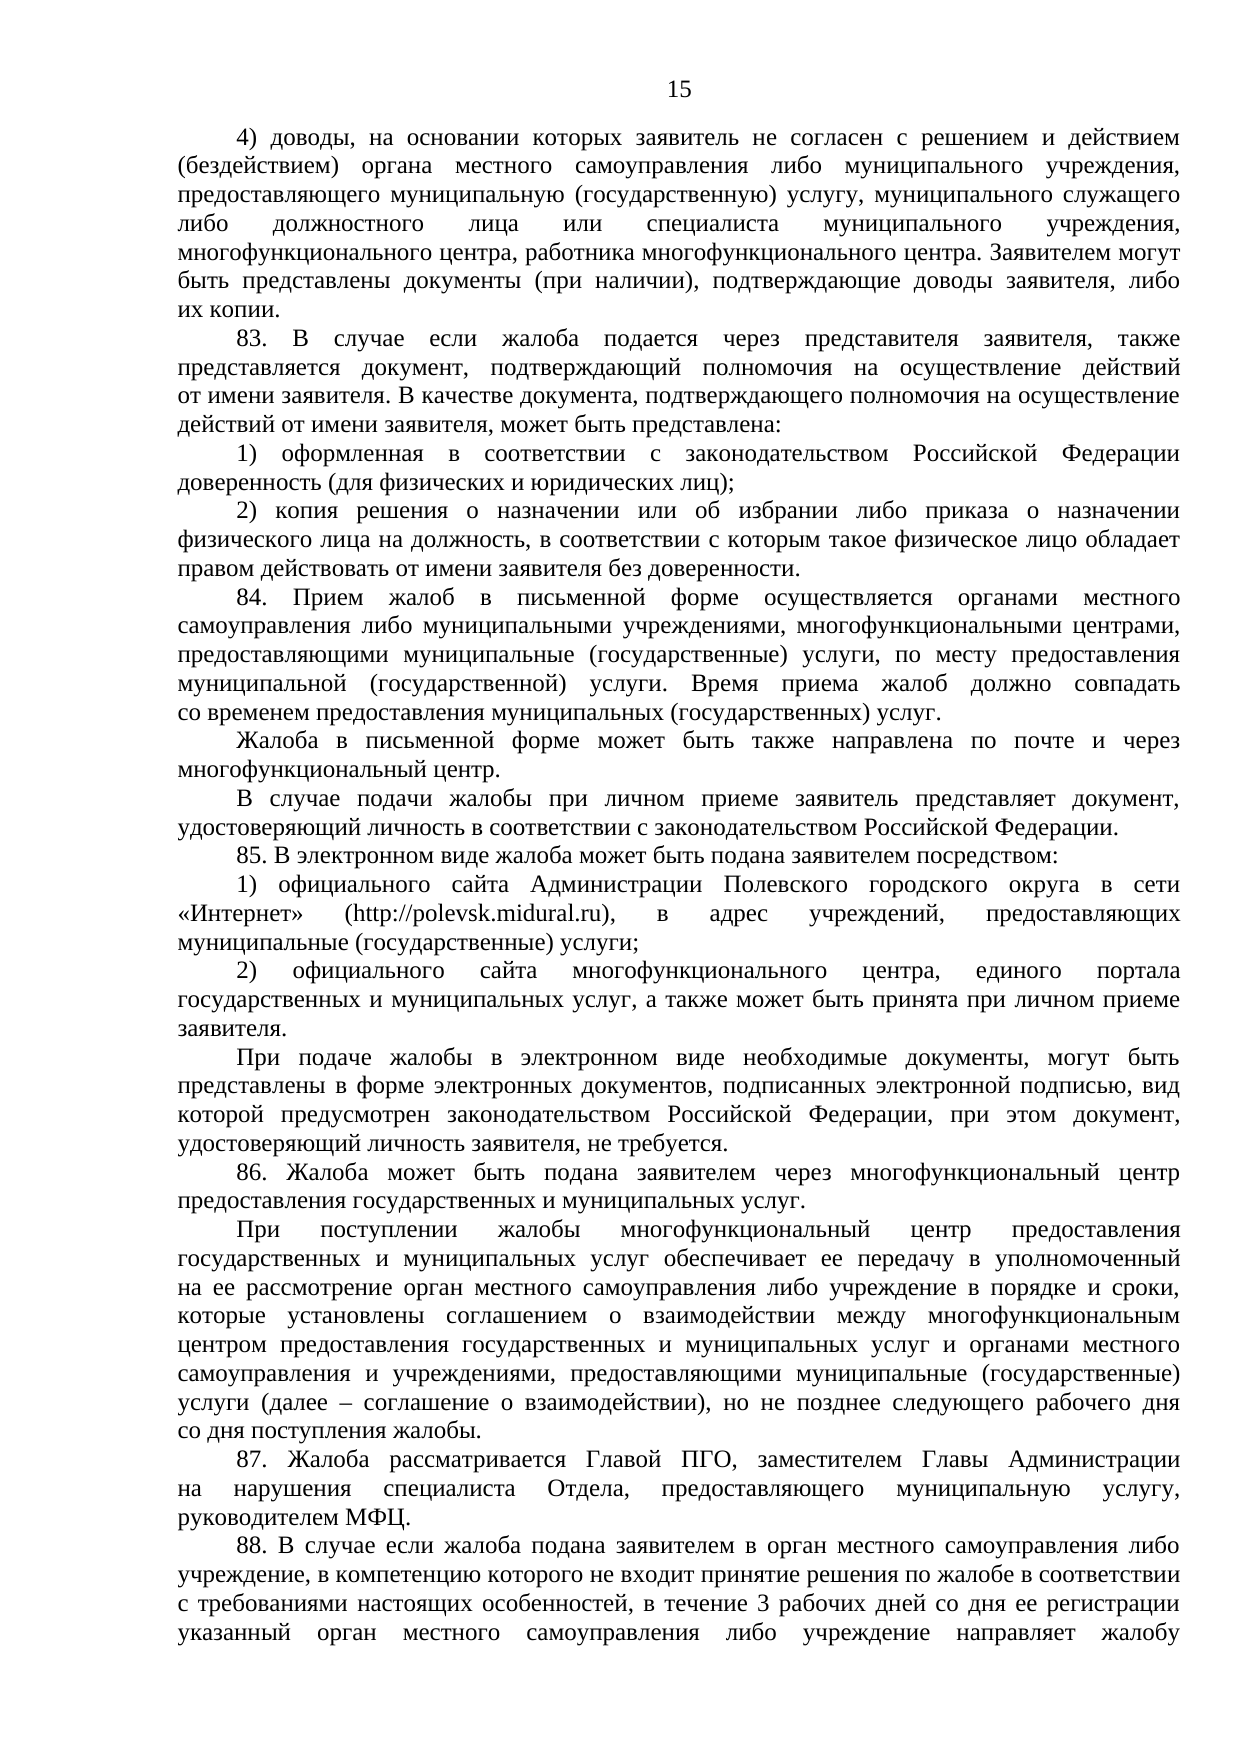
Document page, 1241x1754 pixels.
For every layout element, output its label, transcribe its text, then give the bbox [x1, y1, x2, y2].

text При поступлении жалобы многофункциональный центр предоставления государственных и муниципальных услуг обеспечивает ее передачу в уполномоченный на ее рассмотрение орган местного самоуправления либо учреждение в порядке и сроки, которые установлены соглашением о взаимодействии между многофункциональным центром предоставления государственных и муниципальных услуг и органами местного самоуправления и учреждениями, предоставляющими муниципальные (государственные) услуги (далее – соглашение о взаимодействии), но не позднее следующего рабочего дня со дня поступления жалобы. [177, 1214, 1181, 1444]
text 1) официального сайта Администрации Полевского городского округа в сети «Интернет» (http://polevsk.midural.ru), в адрес учреждений, предоставляющих муниципальные (государственные) услуги; [177, 869, 1181, 956]
text 2) копия решения о назначении или об избрании либо приказа о назначении физического лица на должность, в соответствии с которым такое физическое лицо обладает правом действовать от имени заявителя без доверенности. [177, 496, 1181, 582]
text 86. Жалоба может быть подана заявителем через многофункциональный центр предоставления государственных и муниципальных услуг. [177, 1157, 1181, 1214]
text 1) оформленная в соответствии с законодательством Российской Федерации доверенность (для физических и юридических лиц); [177, 438, 1181, 496]
text 84. Прием жалоб в письменной форме осуществляется органами местного самоуправления либо муниципальными учреждениями, многофункциональными центрами, предоставляющими муниципальные (государственные) услуги, по месту предоставления муниципальной (государственной) услуги. Время приема жалоб должно совпадать со временем предоставления муниципальных (государственных) услуг. [177, 582, 1181, 726]
text В случае подачи жалобы при личном приеме заявитель представляет документ, удостоверяющий личность в соответствии с законодательством Российской Федерации. [177, 783, 1181, 841]
text При подаче жалобы в электронном виде необходимые документы, могут быть представлены в форме электронных документов, подписанных электронной подписью, вид которой предусмотрен законодательством Российской Федерации, при этом документ, удостоверяющий личность заявителя, не требуется. [177, 1042, 1181, 1157]
text 83. В случае если жалоба подается через представителя заявителя, также представляется документ, подтверждающий полномочия на осуществление действий от имени заявителя. В качестве документа, подтверждающего полномочия на осуществление действий от имени заявителя, может быть представлена: [177, 323, 1181, 438]
text 88. В случае если жалоба подана заявителем в орган местного самоуправления либо учреждение, в компетенцию которого не входит принятие решения по жалобе в соответствии с требованиями настоящих особенностей, в течение 3 рабочих дней со дня ее регистрации указанный орган местного самоуправления либо учреждение направляет жалобу [177, 1531, 1181, 1646]
text 87. Жалоба рассматривается Главой ПГО, заместителем Главы Администрации на нарушения специалиста Отдела, предоставляющего муниципальную услугу, руководителем МФЦ. [177, 1444, 1181, 1531]
text 85. В электронном виде жалоба может быть подана заявителем посредством: [177, 841, 1181, 869]
text 2) официального сайта многофункционального центра, единого портала государственных и муниципальных услуг, а также может быть принята при личном приеме заявителя. [177, 956, 1181, 1042]
text 4) доводы, на основании которых заявитель не согласен с решением и действием (бездействием) органа местного самоуправления либо муниципального учреждения, предоставляющего муниципальную (государственную) услугу, муниципального служащего либо должностного лица или специалиста муниципального учреждения, многофункционального центра, работника многофункционального центра. Заявителем могут быть представлены документы (при наличии), подтверждающие доводы заявителя, либо их копии. [177, 122, 1181, 323]
text Жалоба в письменной форме может быть также направлена по почте и через многофункциональный центр. [177, 726, 1181, 783]
